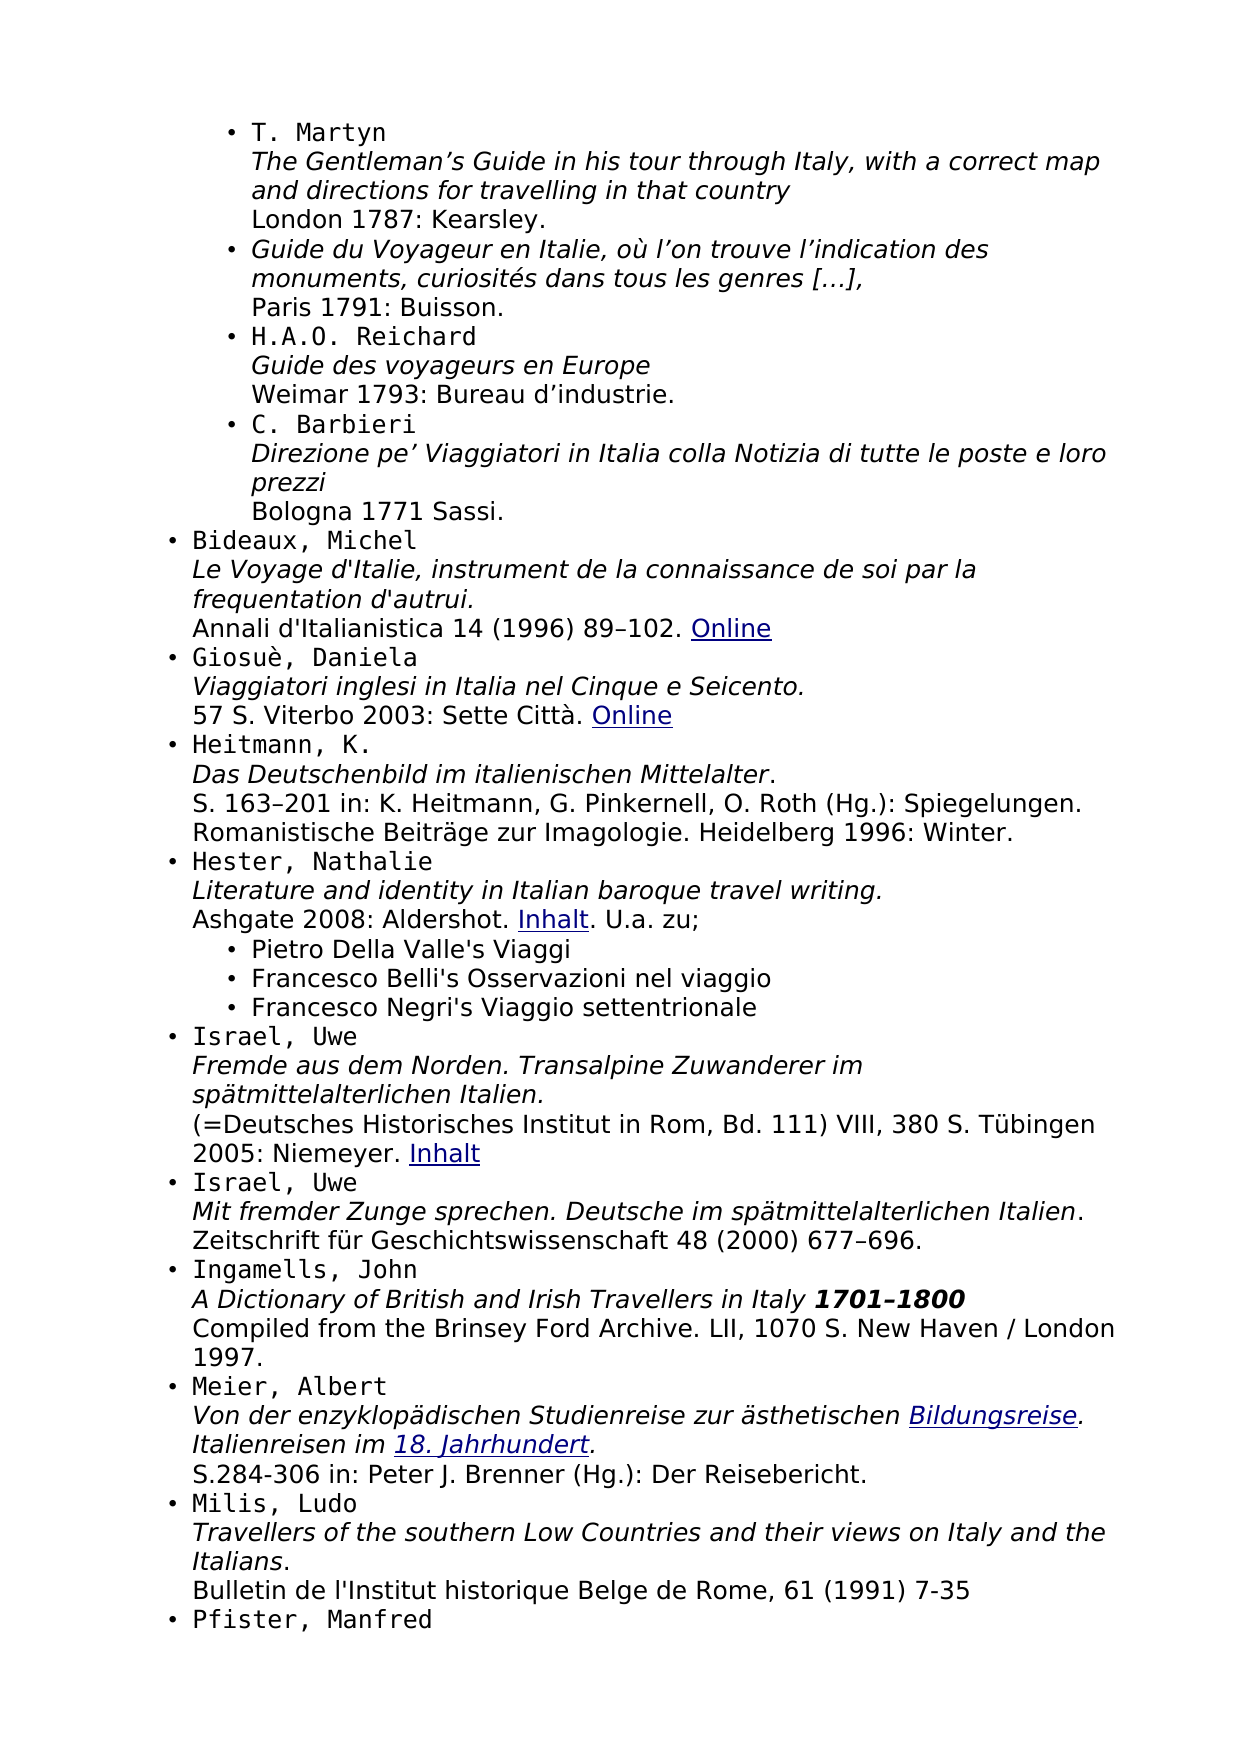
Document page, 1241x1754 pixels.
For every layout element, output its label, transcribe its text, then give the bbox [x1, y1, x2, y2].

list T. Martyn The Gentleman’s Guide in his tour through Italy, with a correct map and directions for travelling in that country London 1787: Kearsley. [236, 118, 1122, 235]
list C. Barbieri Direzione pe’ Viaggiatori in Italia colla Notizia di tutte le poste e loro prezzi Bologna 1771 Sassi. [236, 410, 1122, 526]
list Francesco Belli's Osservazioni nel viaggio [236, 964, 1122, 993]
list Pfister, Manfred [177, 1606, 1122, 1635]
list Israel, Uwe Fremde aus dem Norden. Transalpine Zuwanderer im spätmittelalterlichen Italien. (=Deutsches Historisches Institut in Rom, Bd. 111) VIII, 380 S. Tübingen 2005: Niemeyer. Inhalt [177, 1022, 1122, 1168]
list Guide du Voyageur en Italie, où l’on trouve l’indication des monuments, curiosités dans tous les genres […], Paris 1791: Buisson. [236, 235, 1122, 322]
list Pietro Della Valle's Viaggi [236, 935, 1122, 964]
list Meier, Albert Von der enzyklopädischen Studienreise zur ästhetischen Bildungsreise. Italienreisen im 18. Jahrhundert. S.284-306 in: Peter J. Brenner (Hg.): Der Reisebericht. [177, 1372, 1122, 1489]
list Francesco Negri's Viaggio settentrionale [236, 993, 1122, 1022]
list H.A.O. Reichard Guide des voyageurs en Europe Weimar 1793: Bureau d’industrie. [236, 322, 1122, 410]
list Ingamells, John A Dictionary of British and Irish Travellers in Italy 1701–1800 Compiled from the Brinsey Ford Archive. LII, 1070 S. New Haven / London 1997. [177, 1256, 1122, 1372]
list Heitmann, K. Das Deutschenbild im italienischen Mittelalter. S. 163–201 in: K. Heitmann, G. Pinkernell, O. Roth (Hg.): Spiegelungen. Romanistische Beiträge zur Imagologie. Heidelberg 1996: Winter. [177, 731, 1122, 847]
list Giosuè, Daniela Viaggiatori inglesi in Italia nel Cinque e Seicento. 57 S. Viterbo 2003: Sette Città. Online [177, 643, 1122, 731]
list Milis, Ludo Travellers of the southern Low Countries and their views on Italy and the Italians. Bulletin de l'Institut historique Belge de Rome, 61 (1991) 7-35 [177, 1489, 1122, 1606]
list Israel, Uwe Mit fremder Zunge sprechen. Deutsche im spätmittelalterlichen Italien. Zeitschrift für Geschichtswissenschaft 48 (2000) 677–696. [177, 1168, 1122, 1256]
list Hester, Nathalie Literature and identity in Italian baroque travel writing. Ashgate 2008: Aldershot. Inhalt. U.a. zu; [177, 847, 1122, 935]
list Bideaux, Michel Le Voyage d'Italie, instrument de la connaissance de soi par la frequentation d'autrui. Annali d'Italianistica 14 (1996) 89–102. Online [177, 526, 1122, 643]
